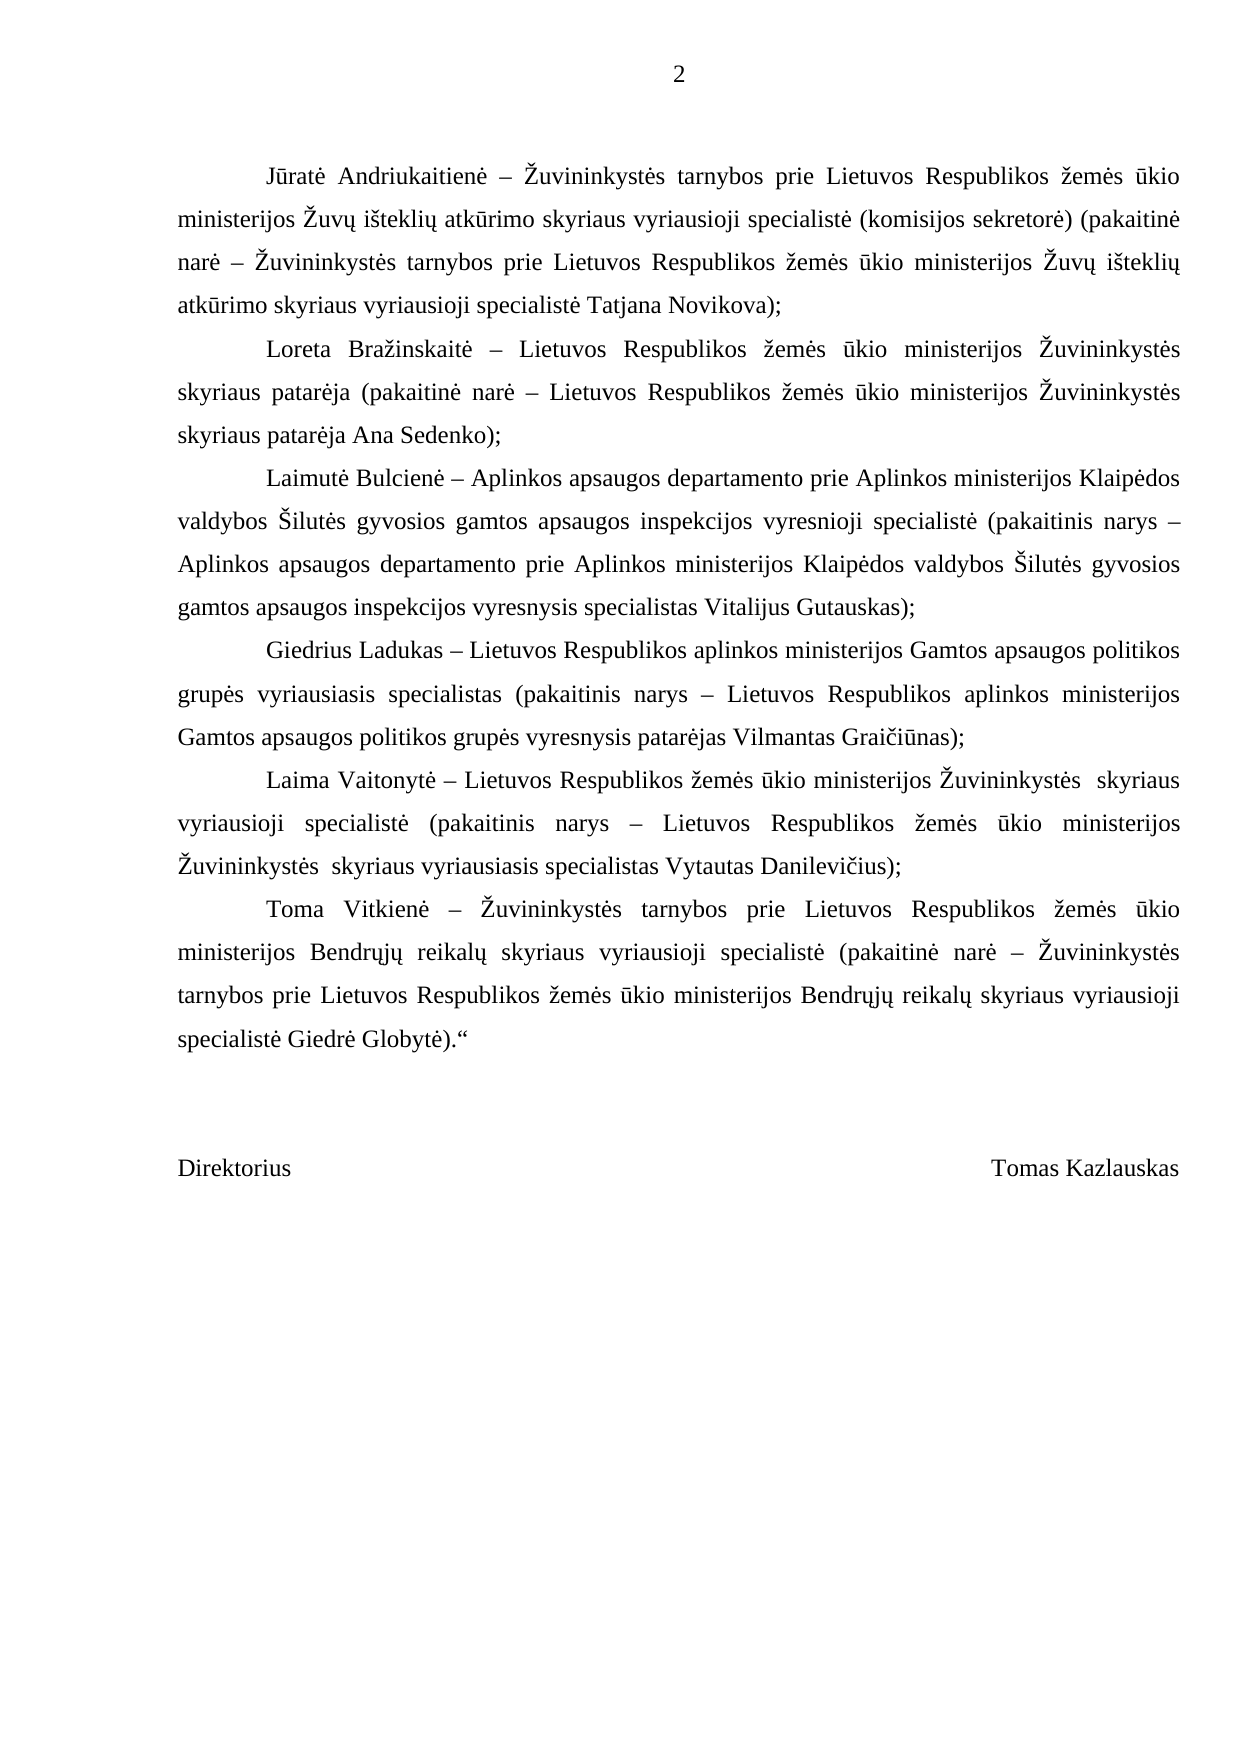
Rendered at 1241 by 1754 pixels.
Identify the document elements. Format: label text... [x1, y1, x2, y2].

text Jūratė Andriukaitienė – Žuvininkystės tarnybos prie Lietuvos Respublikos žemės ūkio ministerijos Žuvų išteklių atkūrimo skyriaus vyriausioji specialistė (komisijos sekretorė) (pakaitinė narė – Žuvininkystės tarnybos prie Lietuvos Respublikos žemės ūkio ministerijos Žuvų išteklių atkūrimo skyriaus vyriausioji specialistė Tatjana Novikova); [177, 161, 1181, 319]
text Giedrius Ladukas – Lietuvos Respublikos aplinkos ministerijos Gamtos apsaugos politikos grupės vyriausiasis specialistas (pakaitinis narys – Lietuvos Respublikos aplinkos ministerijos Gamtos apsaugos politikos grupės vyresnysis patarėjas Vilmantas Graičiūnas); [177, 636, 1181, 751]
text Loreta Bražinskaitė – Lietuvos Respublikos žemės ūkio ministerijos Žuvininkystės skyriaus patarėja (pakaitinė narė – Lietuvos Respublikos žemės ūkio ministerijos Žuvininkystės skyriaus patarėja Ana Sedenko); [177, 334, 1181, 449]
text Laimutė Bulcienė – Aplinkos apsaugos departamento prie Aplinkos ministerijos Klaipėdos valdybos Šilutės gyvosios gamtos apsaugos inspekcijos vyresnioji specialistė (pakaitinis narys –Aplinkos apsaugos departamento prie Aplinkos ministerijos Klaipėdos valdybos Šilutės gyvosios gamtos apsaugos inspekcijos vyresnysis specialistas Vitalijus Gutauskas); [177, 463, 1181, 621]
text Laima Vaitonytė – Lietuvos Respublikos žemės ūkio ministerijos Žuvininkystės skyriaus vyriausioji specialistė (pakaitinis narys – Lietuvos Respublikos žemės ūkio ministerijos Žuvininkystės skyriaus vyriausiasis specialistas Vytautas Danilevičius); [177, 765, 1181, 880]
text Direktorius Tomas Kazlauskas [177, 1153, 1181, 1182]
text Toma Vitkienė – Žuvininkystės tarnybos prie Lietuvos Respublikos žemės ūkio ministerijos Bendrųjų reikalų skyriaus vyriausioji specialistė (pakaitinė narė – Žuvininkystės tarnybos prie Lietuvos Respublikos žemės ūkio ministerijos Bendrųjų reikalų skyriaus vyriausioji specialistė Giedrė Globytė).“ [177, 894, 1181, 1052]
